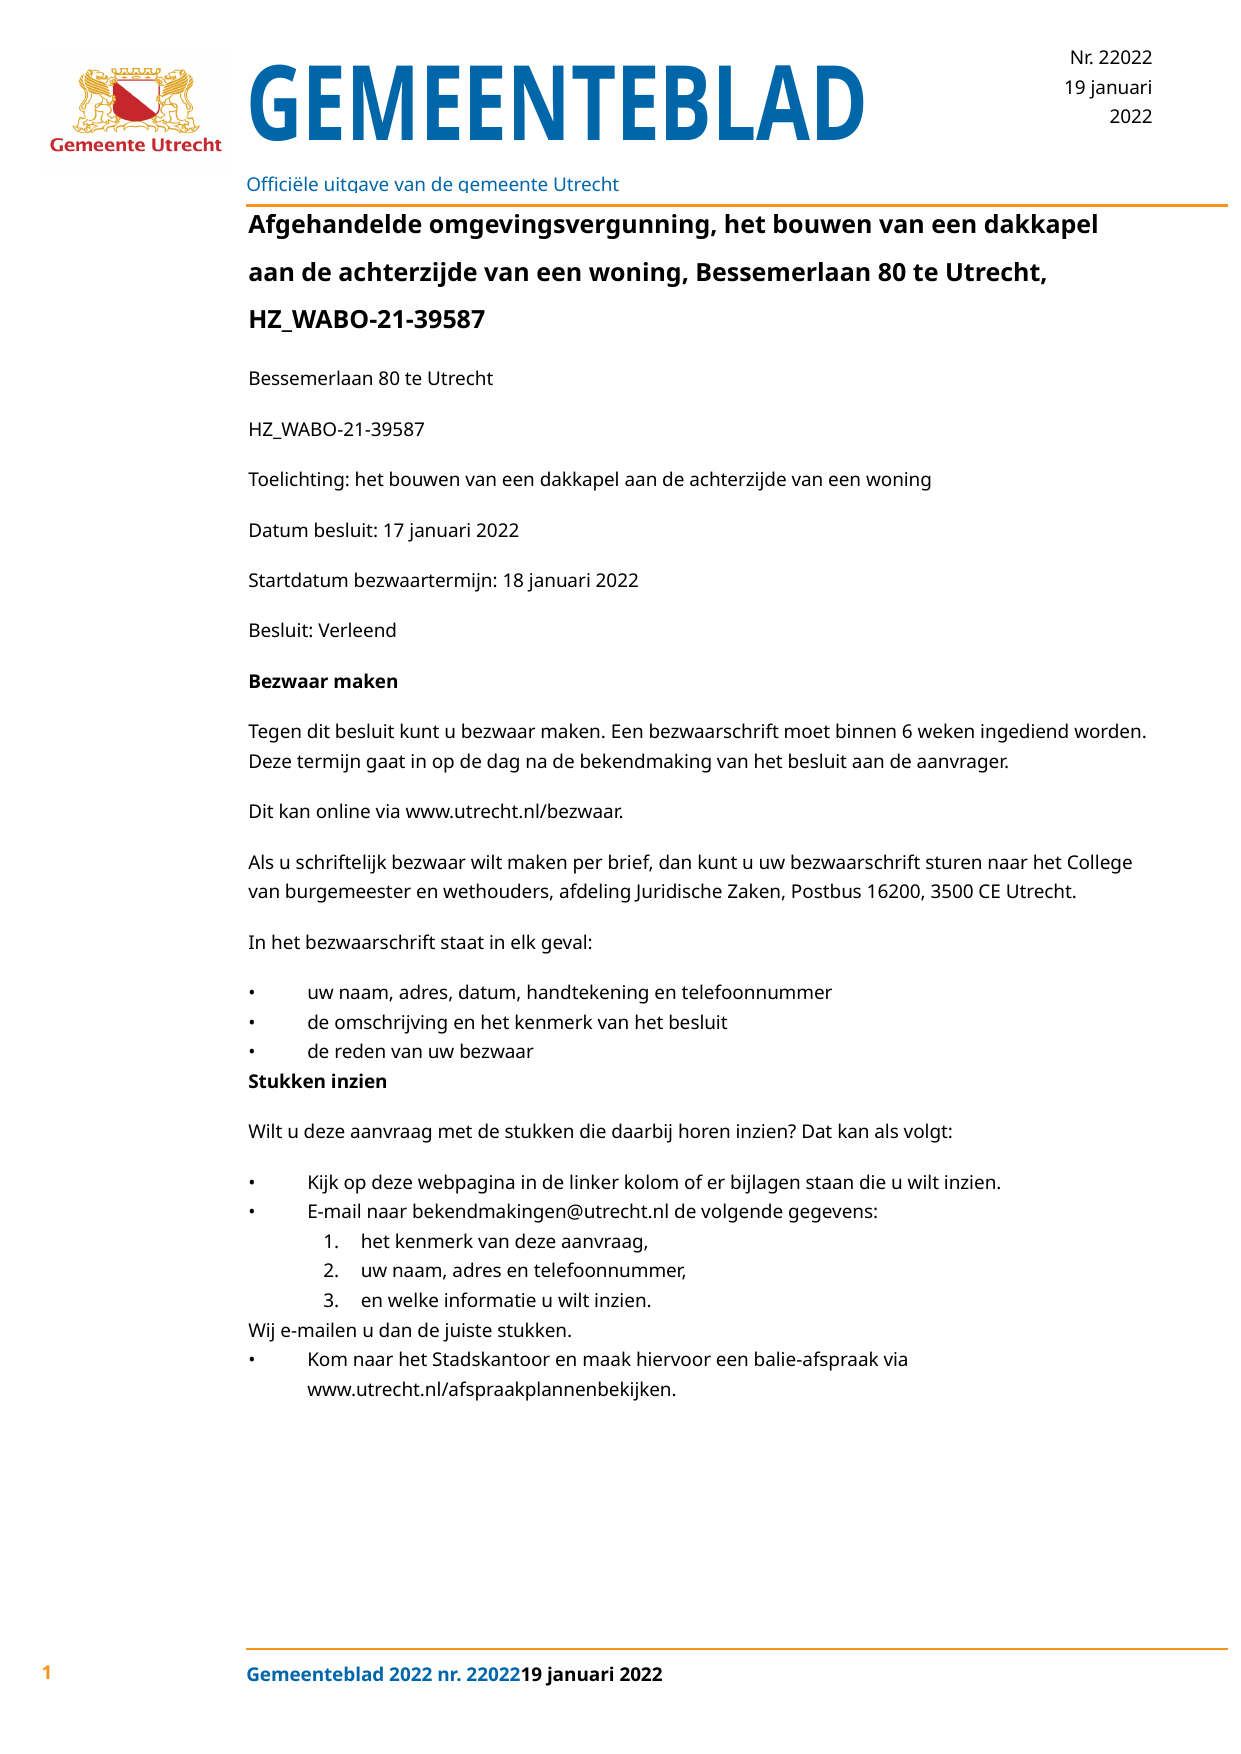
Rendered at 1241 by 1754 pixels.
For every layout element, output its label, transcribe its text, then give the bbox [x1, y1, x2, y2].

text Besluit: Verleend [248, 618, 1152, 643]
list de omschrijving en het kenmerk van het besluit [248, 1009, 1152, 1034]
text Als u schriftelijk bezwaar wilt maken per brief, dan kunt u uw bezwaarschrift sturen naar het College van burgemeester en wethouders, afdeling Juridische Zaken, Postbus 16200, 3500 CE Utrecht. [248, 849, 1152, 904]
text HZ_WABO-21-39587 [248, 416, 1152, 442]
list uw naam, adres, datum, handtekening en telefoonnummer [248, 979, 1152, 1005]
list Kom naar het Stadskantoor en maak hiervoor een balie-afspraak via www.utrecht.nl/afspraakplannenbekijken. [248, 1346, 1152, 1402]
text Datum besluit: 17 januari 2022 [248, 517, 1152, 542]
text Wilt u deze aanvraag met de stukken die daarbij horen inzien? Dat kan als volgt: [248, 1118, 1152, 1144]
text Bezwaar maken [248, 668, 1152, 694]
text Afgehandelde omgevingsvergunning, het bouwen van een dakkapel aan de achterzijde van een woning, Bessemerlaan 80 te Utrecht, HZ_WABO-21-39587 [248, 207, 1152, 336]
list en welke informatie u wilt inzien. [323, 1287, 1152, 1313]
list uw naam, adres en telefoonnummer, [323, 1258, 1152, 1283]
list de reden van uw bezwaar [248, 1038, 1152, 1064]
list E-mail naar bekendmakingen@utrecht.nl de volgende gegevens: [248, 1198, 1152, 1224]
picture [41, 47, 231, 172]
text Dit kan online via www.utrecht.nl/bezwaar. [248, 798, 1152, 824]
list Kijk op deze webpagina in de linker kolom of er bijlagen staan die u wilt inzien. [248, 1169, 1152, 1194]
text Toelichting: het bouwen van een dakkapel aan de achterzijde van een woning [248, 466, 1152, 492]
text Startdatum bezwaartermijn: 18 januari 2022 [248, 567, 1152, 593]
text Stukken inzien [248, 1068, 1152, 1094]
list het kenmerk van deze aanvraag, [323, 1228, 1152, 1254]
text Tegen dit besluit kunt u bezwaar maken. Een bezwaarschrift moet binnen 6 weken ingediend worden. Deze termijn gaat in op de dag na de bekendmaking van het besluit aan de aanvrager. [248, 718, 1152, 774]
text Bessemerlaan 80 te Utrecht [248, 366, 1152, 391]
text Wij e-mailen u dan de juiste stukken. [248, 1317, 1152, 1342]
text In het bezwaarschrift staat in elk geval: [248, 929, 1152, 954]
